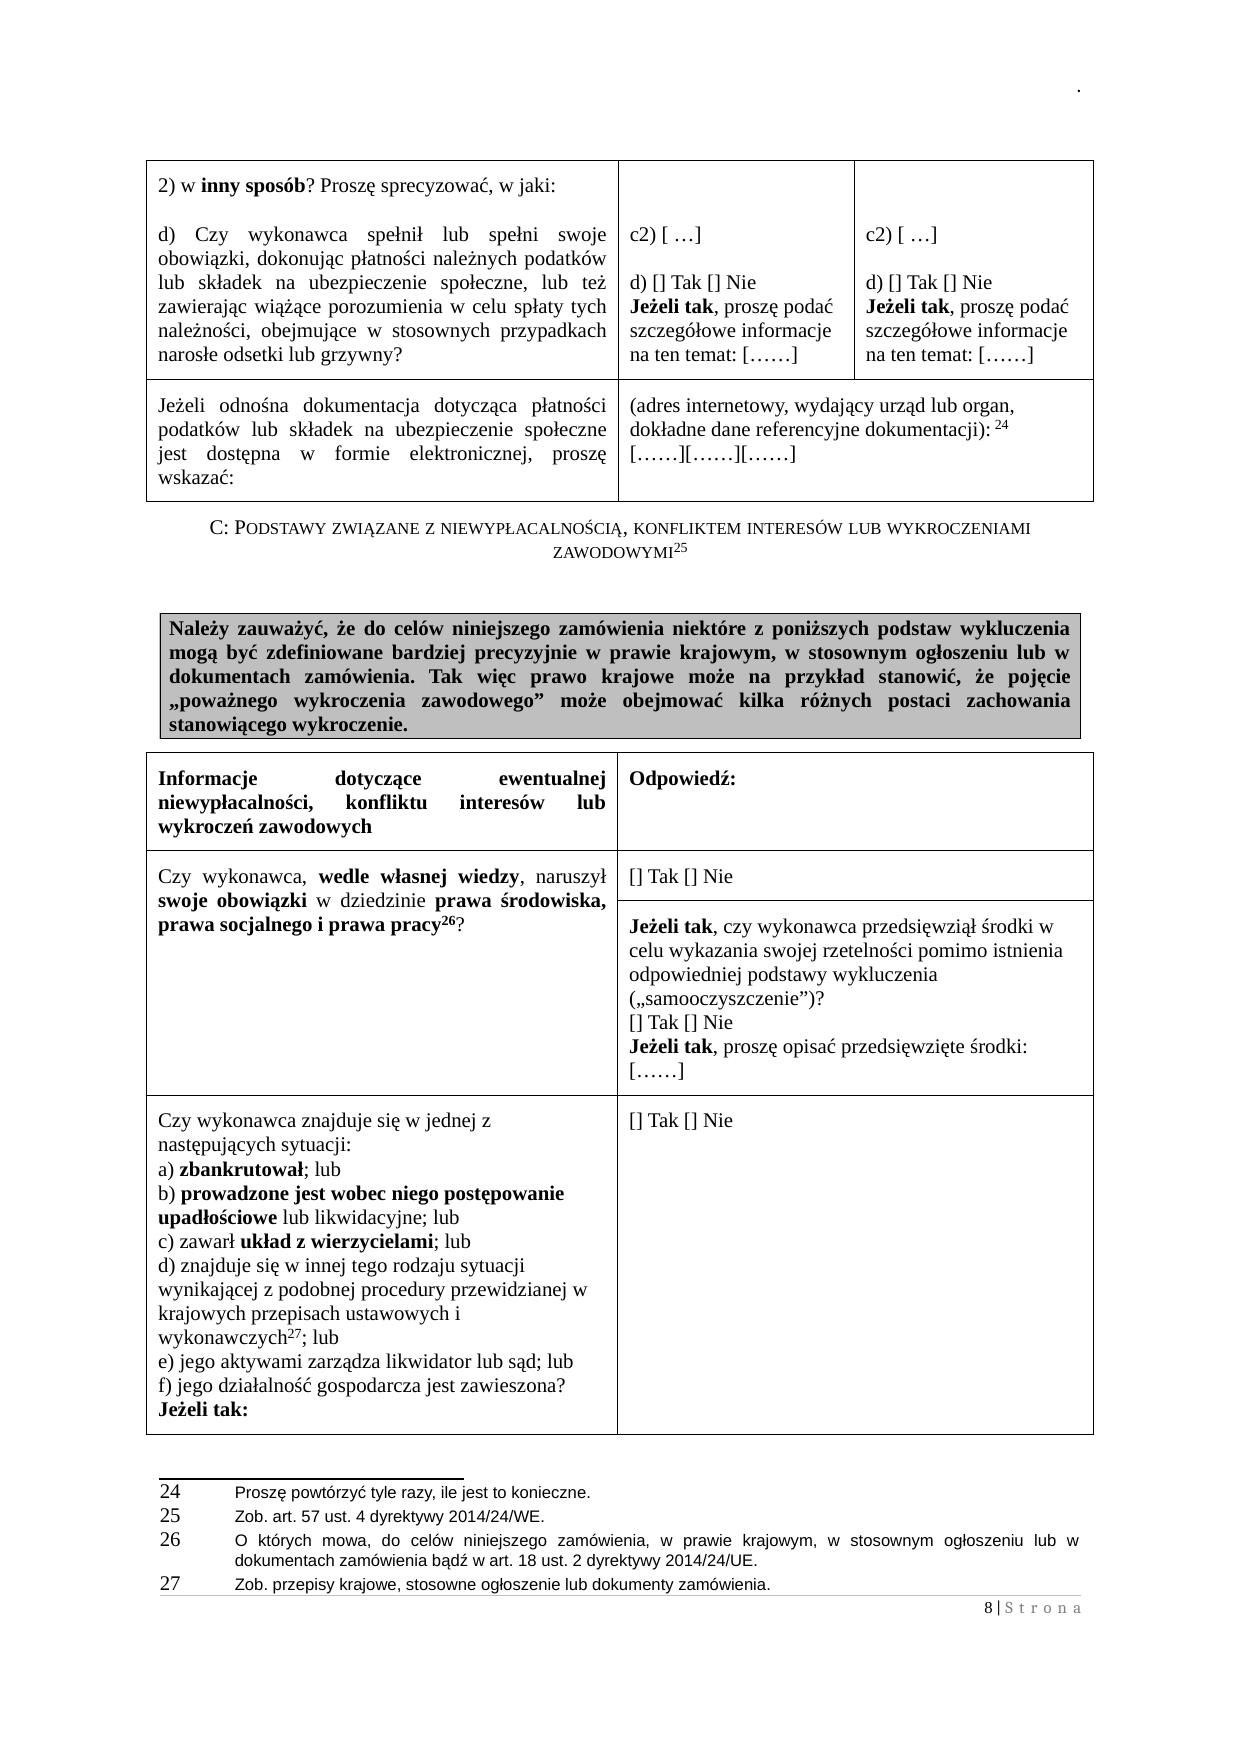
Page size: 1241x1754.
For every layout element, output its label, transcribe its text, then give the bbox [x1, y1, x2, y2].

table_header Odpowiedź: [618, 753, 1093, 850]
text Należy zauważyć, że do celów niniejszego zamówienia niektóre z poniższych podstaw wykluczenia mogą być zdefiniowane bardziej precyzyjnie w prawie krajowym, w stosownym ogłoszeniu lub w dokumentach zamówienia. Tak więc prawo krajowe może na przykład stanowić, że pojęcie „poważnego wykroczenia zawodowego” może obejmować kilka różnych postaci zachowania stanowiącego wykroczenie. [161, 614, 1080, 738]
table_cell 2) w inny sposób? Proszę sprecyzować, w jaki: d) Czy wykonawca spełnił lub spełni swoje obowiązki, dokonując płatności należnych podatków lub składek na ubezpieczenie społeczne, lub też zawierając wiążące porozumienia w celu spłaty tych należności, obejmujące w stosownych przypadkach narosłe odsetki lub grzywny? [147, 161, 618, 379]
table_cell a) [……] b) [……] c1) [] Tak [] Nie [] Tak [] Nie [……] [……] c2) [ …] d) [] Tak [] Nie Jeżeli tak, proszę podać szczegółowe informacje na ten temat: [……] [855, 161, 1093, 379]
table_cell [] Tak [] Nie [……] [……] (adres internetowy, wydający urząd lub organ, dokładne dane referencyjne dokumentacji): [……][……][……] [618, 1096, 1093, 1434]
table_cell a) [……] b) [……] c1) [] Tak [] Nie [] Tak [] Nie [……] [……] c2) [ …] d) [] Tak [] Nie Jeżeli tak, proszę podać szczegółowe informacje na ten temat: [……] [619, 161, 854, 379]
table_cell (adres internetowy, wydający urząd lub organ, dokładne dane referencyjne dokumentacji): [……][……][……] [619, 380, 1093, 501]
table_cell Jeżeli tak, czy wykonawca przedsięwziął środki w celu wykazania swojej rzetelności pomimo istnienia odpowiedniej podstawy wykluczenia („samooczyszczenie”)? [] Tak [] Nie Jeżeli tak, proszę opisać przedsięwzięte środki: [……] [618, 901, 1093, 1095]
table_cell [] Tak [] Nie [618, 851, 1093, 900]
table_header Informacje dotyczące ewentualnej niewypłacalności, konfliktu interesów lub wykroczeń zawodowych [147, 753, 617, 850]
table_cell Czy wykonawca znajduje się w jednej z następujących sytuacji: a) zbankrutował; lub b) prowadzone jest wobec niego postępowanie upadłościowe lub likwidacyjne; lub c) zawarł układ z wierzycielami; lub d) znajduje się w innej tego rodzaju sytuacji wynikającej z podobnej procedury przewidzianej w krajowych przepisach ustawowych i wykonawczych; lub e) jego aktywami zarządza likwidator lub sąd; lub f) jego działalność gospodarcza jest zawieszona? Jeżeli tak: Proszę podać szczegółowe informacje: Proszę podać powody, które pomimo powyższej sytuacji umożliwiają realizację zamówienia, z uwzględnieniem mających zastosowanie przepisów krajowych i środków dotyczących kontynuowania działalności gospodarczej. Jeżeli odnośna dokumentacja jest dostępna w formie elektronicznej, proszę wskazać: [147, 1096, 617, 1434]
table_cell Jeżeli odnośna dokumentacja dotycząca płatności podatków lub składek na ubezpieczenie społeczne jest dostępna w formie elektronicznej, proszę wskazać: [147, 380, 618, 501]
text C: Podstawy związane z niewypłacalnością, konfliktem interesów lub wykroczeniami zawodowymi [159, 515, 1081, 563]
table_cell Czy wykonawca, wedle własnej wiedzy, naruszył swoje obowiązki w dziedzinie prawa środowiska, prawa socjalnego i prawa pracy? [147, 851, 617, 1095]
text Zob. art. 57 ust. 4 dyrektywy 2014/24/WE. [159, 1503, 1081, 1527]
